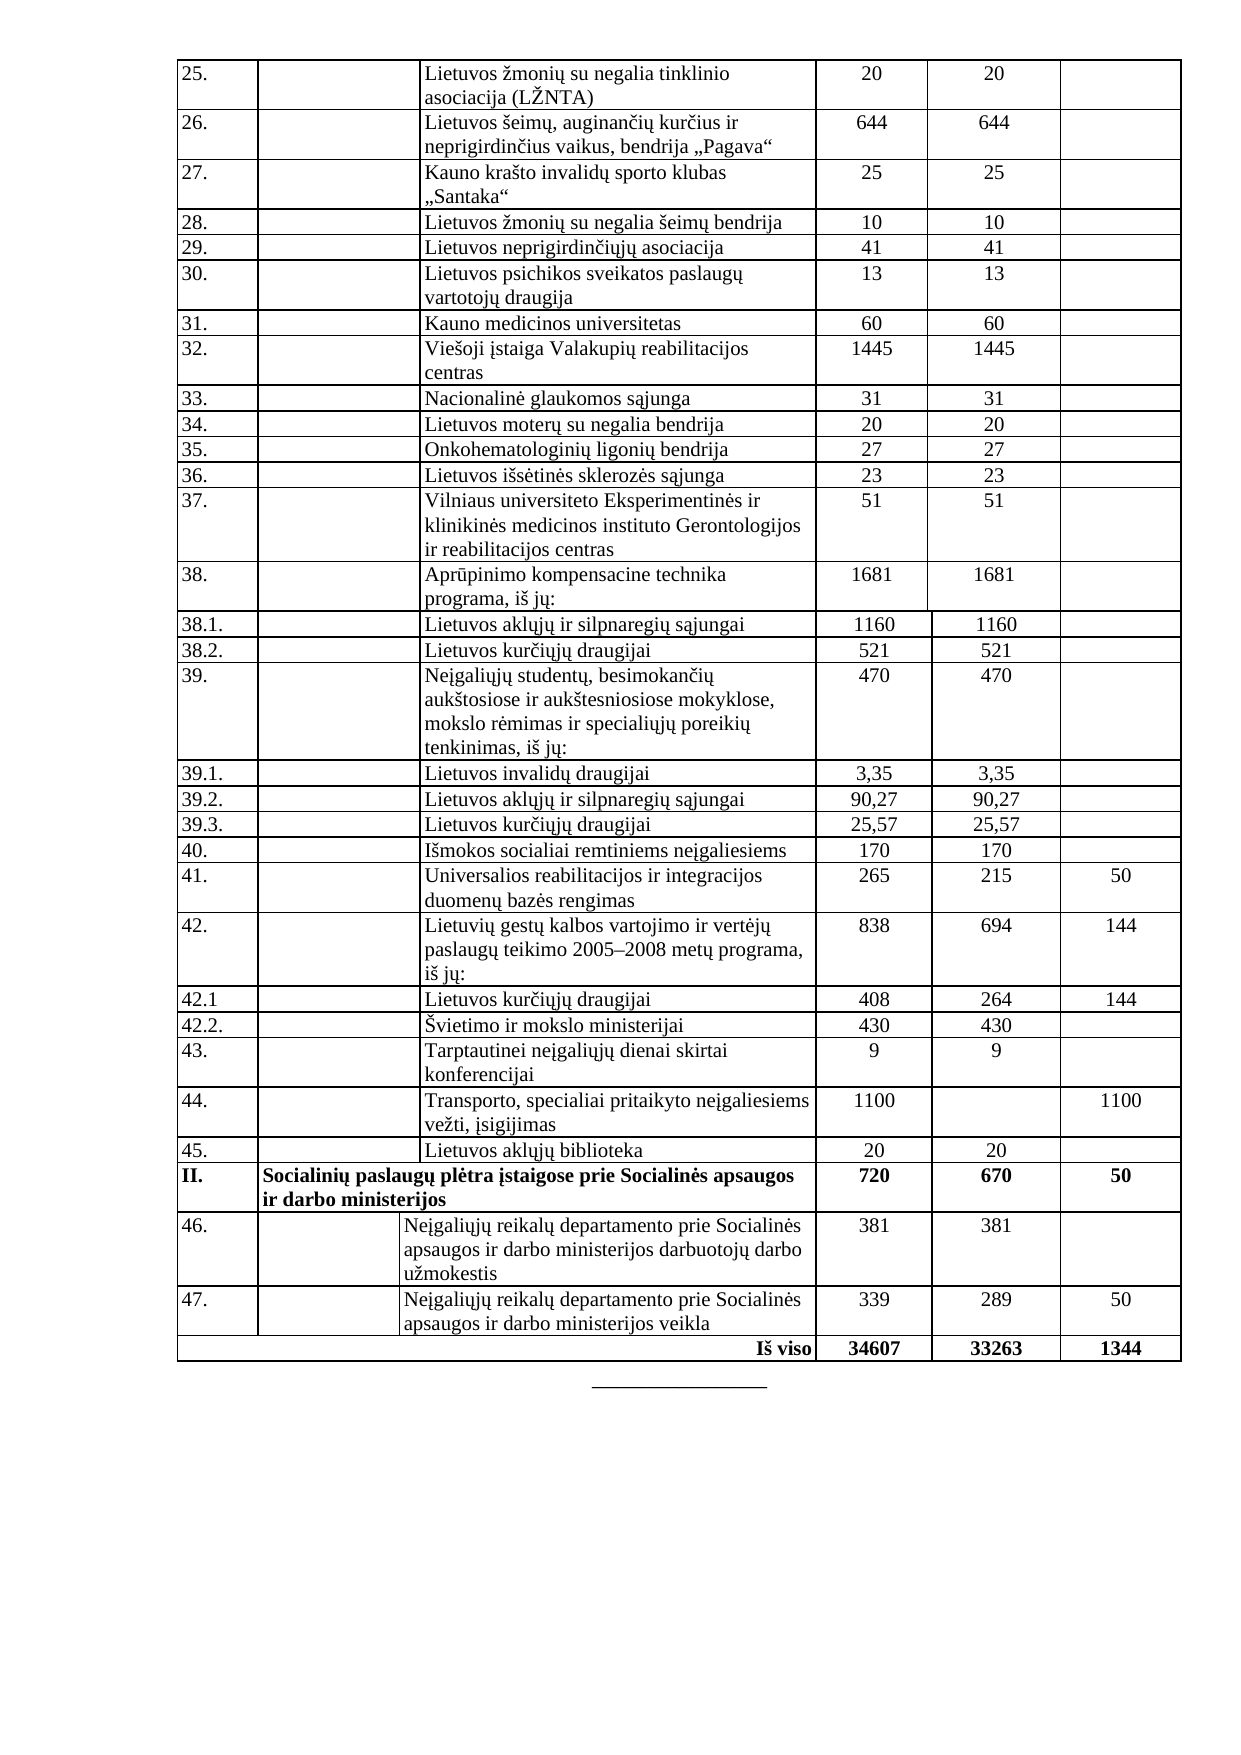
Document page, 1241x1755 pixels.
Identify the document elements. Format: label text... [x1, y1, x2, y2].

table_cell 339 [817, 1287, 931, 1335]
table_cell [259, 913, 419, 985]
table_cell [1061, 336, 1180, 384]
table_cell 381 [933, 1213, 1060, 1285]
table_cell 50 [1061, 863, 1180, 912]
table_cell 170 [1056, 838, 1060, 862]
table_cell 1445 [928, 336, 1060, 384]
table_cell 694 [933, 913, 1060, 985]
table_cell 289 [933, 1287, 1060, 1335]
table_cell 1100 [817, 1088, 931, 1136]
table_cell [259, 1287, 399, 1335]
table_cell [259, 863, 419, 912]
table_cell [259, 1038, 419, 1086]
table_cell 47. [178, 1287, 257, 1335]
table_cell 265 [817, 863, 931, 912]
table_cell 30. [178, 261, 257, 309]
table_cell [259, 1088, 419, 1136]
table_cell 46. [178, 1213, 257, 1285]
table_cell [1061, 663, 1180, 759]
table_cell 10 [928, 210, 932, 234]
table_cell 60 [928, 311, 932, 335]
table_cell 25 [928, 160, 1060, 208]
table_cell 44. [178, 1088, 257, 1136]
table_cell 20 [1056, 412, 1060, 436]
table_cell [1061, 61, 1180, 109]
table_cell 27. [178, 160, 257, 208]
table_cell 23 [923, 463, 927, 487]
table_cell 31 [1056, 386, 1060, 410]
table_cell II. [178, 1163, 257, 1211]
table_cell 521 [1056, 638, 1060, 662]
text ______________ [177, 1362, 1181, 1391]
table_cell 23 [1056, 463, 1060, 487]
table_cell 3,35 [1056, 761, 1060, 785]
table_cell 720 [817, 1163, 931, 1211]
table_cell 37. [178, 488, 257, 561]
table_cell 13 [817, 261, 927, 309]
table_cell 1681 [928, 562, 1060, 610]
table_cell 9 [817, 1038, 931, 1086]
table_cell 31 [928, 386, 932, 410]
table_cell [259, 562, 419, 610]
table_cell 644 [817, 110, 927, 158]
table_cell 39. [178, 663, 257, 759]
table_cell [1061, 1038, 1180, 1086]
table_cell [1061, 160, 1180, 208]
table_cell [259, 261, 419, 309]
table_cell 41. [178, 863, 257, 912]
table_cell [259, 1213, 399, 1285]
table_cell 32. [178, 336, 257, 384]
table_cell 20 [928, 61, 1060, 109]
table_cell [1061, 261, 1180, 309]
table_cell 1100 [1061, 1088, 1180, 1136]
table_cell [259, 663, 419, 759]
table_cell 51 [817, 488, 927, 561]
table_cell 9 [933, 1038, 1060, 1086]
table_cell 470 [817, 663, 931, 759]
table_cell 13 [928, 261, 1060, 309]
table_cell [1061, 562, 1180, 610]
table_cell 41 [923, 235, 927, 259]
table_cell 38. [178, 562, 257, 610]
table_cell [259, 61, 419, 109]
table_cell 644 [928, 110, 1060, 158]
table_cell [259, 336, 419, 384]
table_cell 430 [1056, 1013, 1060, 1037]
table_cell 27 [928, 437, 932, 461]
table_cell 1681 [817, 562, 927, 610]
table_cell 51 [928, 488, 1060, 561]
table_cell 838 [817, 913, 931, 985]
table_cell [259, 160, 419, 208]
table_cell 144 [1061, 913, 1180, 985]
table_cell [1061, 110, 1180, 158]
table_cell [933, 1088, 1060, 1136]
table_cell 381 [817, 1213, 931, 1285]
table_cell [259, 110, 419, 158]
table_cell 50 [1061, 1163, 1180, 1211]
table_cell 470 [933, 663, 1060, 759]
table_cell 20 [817, 61, 927, 109]
table_cell 26. [178, 110, 257, 158]
table_cell 10 [1056, 210, 1060, 234]
table_cell 42. [178, 913, 257, 985]
table_cell 1445 [817, 336, 927, 384]
table_cell [1061, 1213, 1180, 1285]
table_cell 27 [923, 437, 927, 461]
table_cell 20 [1056, 1138, 1060, 1162]
table_cell 10 [923, 210, 927, 234]
table_cell 23 [928, 463, 932, 487]
table_cell 31 [923, 386, 927, 410]
table_cell 264 [1056, 987, 1060, 1011]
table_cell 43. [178, 1038, 257, 1086]
table_cell 670 [933, 1163, 1060, 1211]
table_cell 20 [928, 412, 932, 436]
table_cell 20 [923, 412, 927, 436]
table_cell 60 [923, 311, 927, 335]
table_cell 25. [178, 61, 257, 109]
table_cell 25 [817, 160, 927, 208]
table_cell [1061, 488, 1180, 561]
table_cell [259, 488, 419, 561]
table_cell 60 [1056, 311, 1060, 335]
table_cell 41 [928, 235, 932, 259]
table_cell 27 [1056, 437, 1060, 461]
table_cell 215 [933, 863, 1060, 912]
table_cell 1160 [1056, 612, 1060, 636]
table_cell 50 [1061, 1287, 1180, 1335]
table_cell 41 [1056, 235, 1060, 259]
